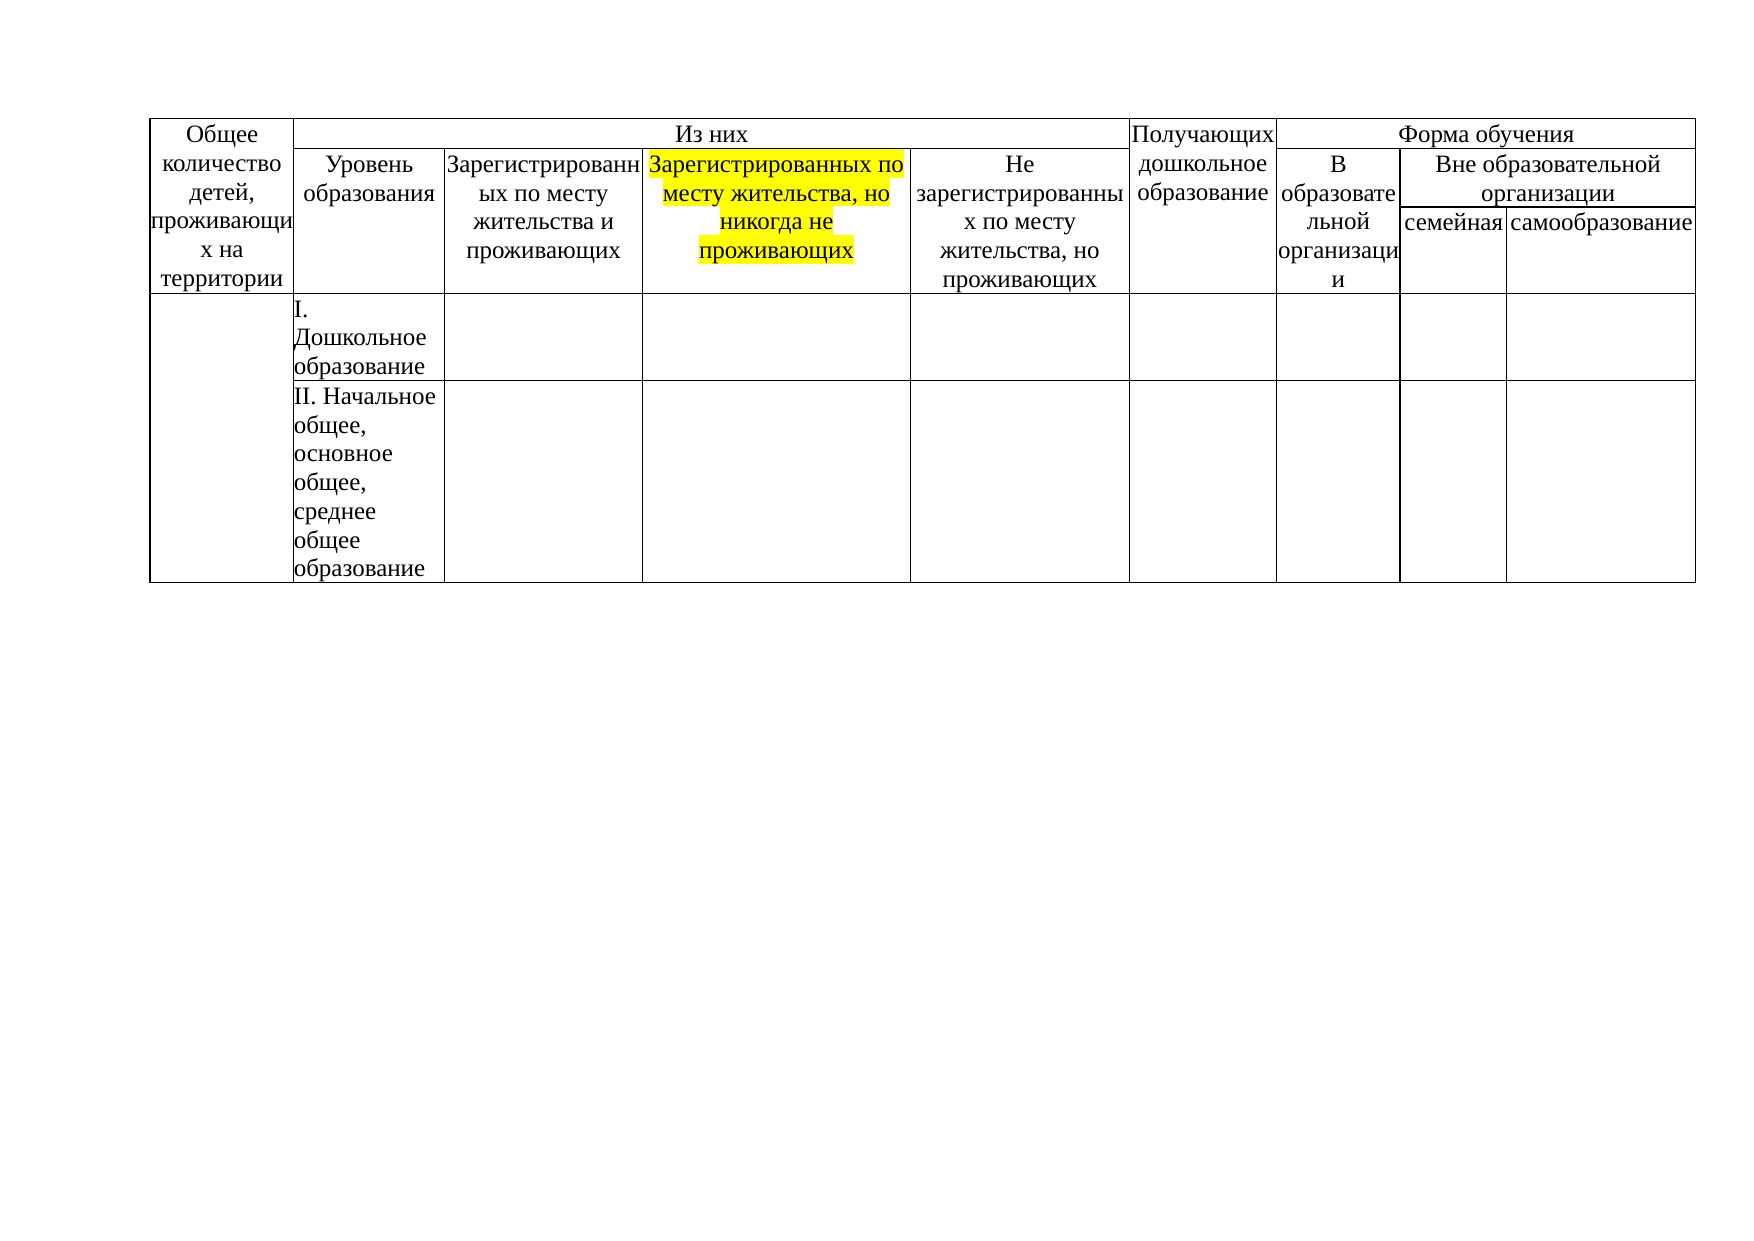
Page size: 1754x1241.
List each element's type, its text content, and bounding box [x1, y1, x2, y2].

table_cell [1507, 294, 1695, 380]
table_cell [1130, 381, 1276, 582]
table_cell II. Начальное общее, основное общее, среднее общее образование [294, 381, 444, 582]
table_cell [1507, 381, 1695, 582]
table_cell семейная [1401, 208, 1506, 293]
table_cell Уровень образования [294, 149, 444, 293]
table_header Общее количество детей, проживающих на территории [151, 119, 293, 293]
table_cell Вне образовательной организации [1401, 149, 1695, 206]
table_cell [445, 294, 642, 380]
table_cell [643, 381, 910, 582]
table_cell [1130, 294, 1276, 380]
table_cell В образовательной организации [1277, 149, 1399, 293]
table_cell Зарегистрированных по месту жительства, но никогда не проживающих [643, 149, 910, 293]
table_cell [643, 294, 910, 380]
table_header Форма обучения [1277, 119, 1695, 148]
table_cell [151, 294, 293, 582]
table_header Получающих дошкольное образование [1130, 119, 1276, 293]
table_cell [1277, 381, 1399, 582]
table_cell Не зарегистрированных по месту жительства, но проживающих [911, 149, 1129, 293]
table_cell I. Дошкольное образование [294, 294, 444, 380]
table_cell [1401, 381, 1506, 582]
table_cell [1401, 294, 1506, 380]
table_cell [445, 381, 642, 582]
table_cell самообразование [1507, 208, 1695, 293]
table_cell [911, 381, 1129, 582]
table_cell [911, 294, 1129, 380]
table_cell [1277, 294, 1399, 380]
table_header Из них [294, 119, 1129, 148]
table_cell Зарегистрированных по месту жительства и проживающих [445, 149, 642, 293]
